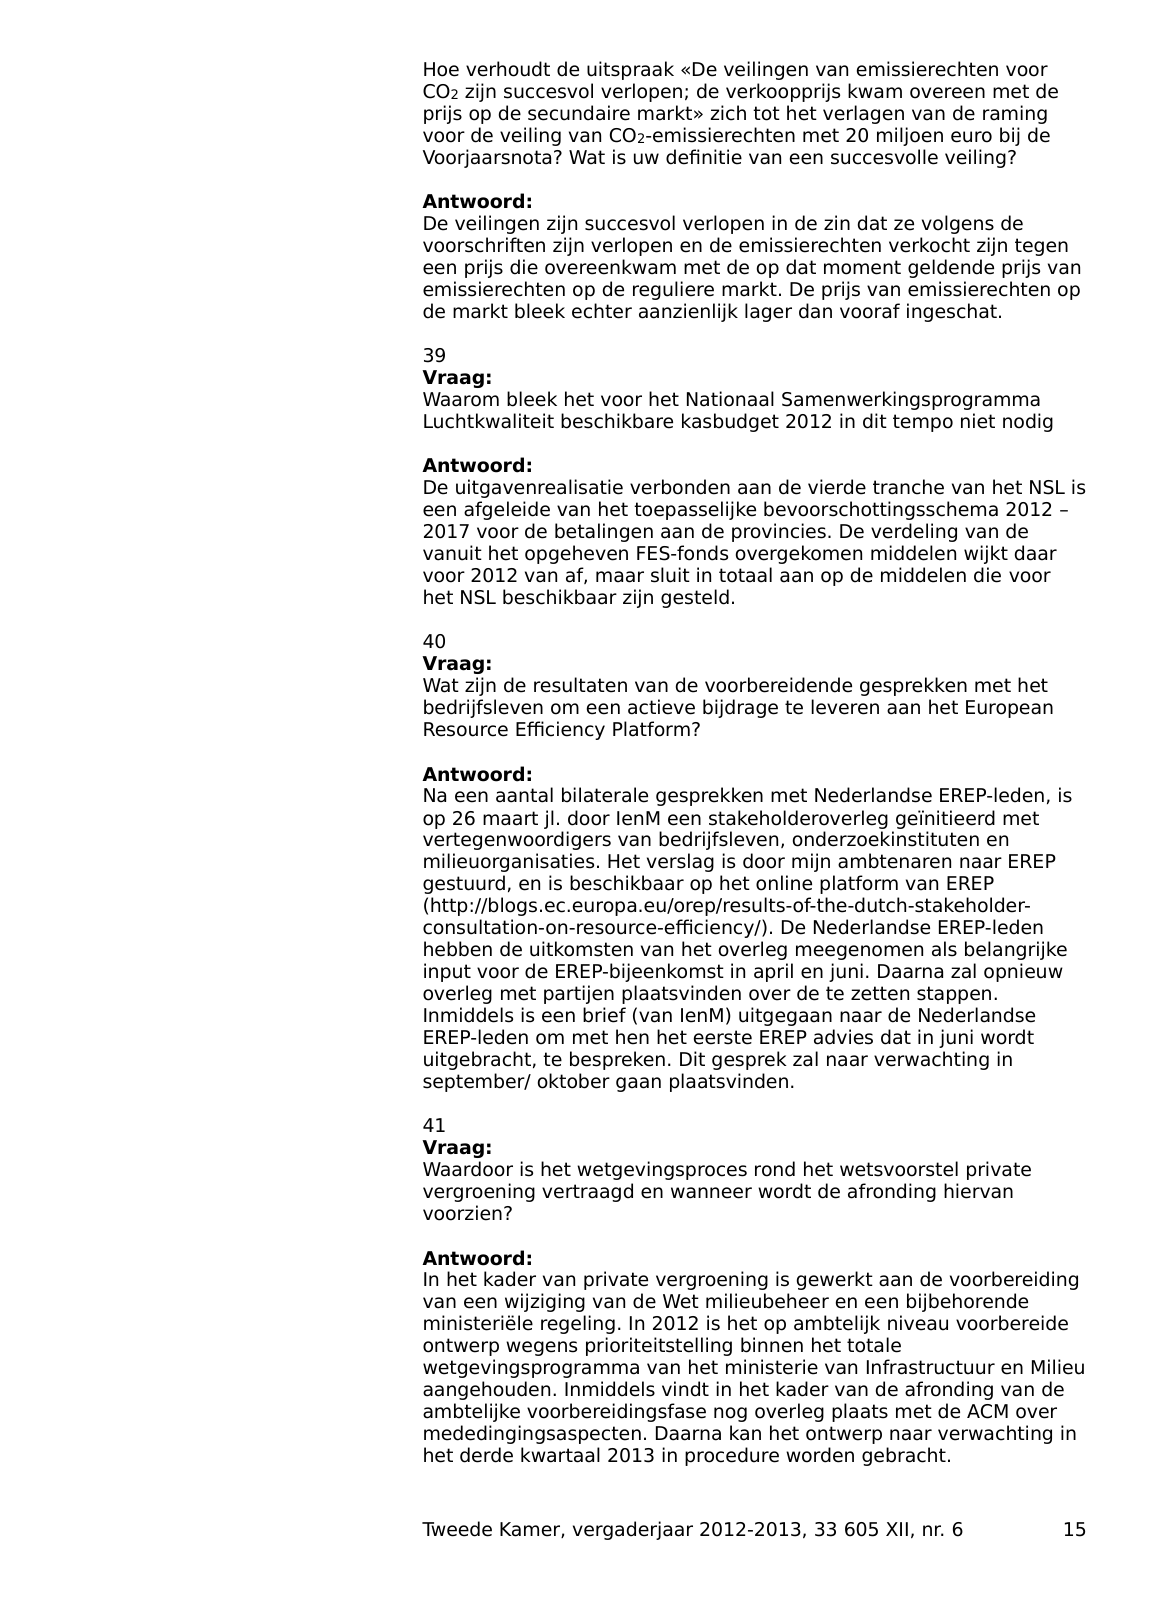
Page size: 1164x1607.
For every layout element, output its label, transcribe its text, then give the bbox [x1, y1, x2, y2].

text De uitgavenrealisatie verbonden aan de vierde tranche van het NSL is een afgeleide van het toepasselijke bevoorschottingsschema 2012 – 2017 voor de betalingen aan de provincies. De verdeling van de vanuit het opgeheven FES-fonds overgekomen middelen wijkt daar voor 2012 van af, maar sluit in totaal aan op de middelen die voor het NSL beschikbaar zijn gesteld. [422, 477, 1087, 609]
text Hoe verhoudt de uitspraak «De veilingen van emissierechten voor CO2 zijn succesvol verlopen; de verkoopprijs kwam overeen met de prijs op de secundaire markt» zich tot het verlagen van de raming voor de veiling van CO2-emissierechten met 20 miljoen euro bij de Voorjaarsnota? Wat is uw definitie van een succesvolle veiling? [422, 59, 1087, 169]
text 39 [422, 345, 1087, 367]
text Na een aantal bilaterale gesprekken met Nederlandse EREP-leden, is op 26 maart jl. door IenM een stakeholderoverleg geïnitieerd met vertegenwoordigers van bedrijfsleven, onderzoekinstituten en milieuorganisaties. Het verslag is door mijn ambtenaren naar EREP gestuurd, en is beschikbaar op het online platform van EREP (http://blogs.ec.europa.eu/orep/results-of-the-dutch-stakeholder-consultation-on-resource-efficiency/). De Nederlandse EREP-leden hebben de uitkomsten van het overleg meegenomen als belangrijke input voor de EREP-bijeenkomst in april en juni. Daarna zal opnieuw overleg met partijen plaatsvinden over de te zetten stappen. Inmiddels is een brief (van IenM) uitgegaan naar de Nederlandse EREP-leden om met hen het eerste EREP advies dat in juni wordt uitgebracht, te bespreken. Dit gesprek zal naar verwachting in september/ oktober gaan plaatsvinden. [422, 785, 1087, 1093]
text 40 [422, 631, 1087, 653]
text Vraag: [422, 1137, 1087, 1159]
text Vraag: [422, 367, 1087, 389]
text Antwoord: [422, 455, 1087, 477]
text Vraag: [422, 653, 1087, 675]
text In het kader van private vergroening is gewerkt aan de voorbereiding van een wijziging van de Wet milieubeheer en een bijbehorende ministeriële regeling. In 2012 is het op ambtelijk niveau voorbereide ontwerp wegens prioriteitstelling binnen het totale wetgevingsprogramma van het ministerie van Infrastructuur en Milieu aangehouden. Inmiddels vindt in het kader van de afronding van de ambtelijke voorbereidingsfase nog overleg plaats met de ACM over mededingingsaspecten. Daarna kan het ontwerp naar verwachting in het derde kwartaal 2013 in procedure worden gebracht. [422, 1269, 1087, 1467]
text 41 [422, 1115, 1087, 1137]
text Wat zijn de resultaten van de voorbereidende gesprekken met het bedrijfsleven om een actieve bijdrage te leveren aan het European Resource Efficiency Platform? [422, 675, 1087, 741]
text Waardoor is het wetgevingsproces rond het wetsvoorstel private vergroening vertraagd en wanneer wordt de afronding hiervan voorzien? [422, 1159, 1087, 1225]
text Waarom bleek het voor het Nationaal Samenwerkingsprogramma Luchtkwaliteit beschikbare kasbudget 2012 in dit tempo niet nodig [422, 389, 1087, 433]
text De veilingen zijn succesvol verlopen in de zin dat ze volgens de voorschriften zijn verlopen en de emissierechten verkocht zijn tegen een prijs die overeenkwam met de op dat moment geldende prijs van emissierechten op de reguliere markt. De prijs van emissierechten op de markt bleek echter aanzienlijk lager dan vooraf ingeschat. [422, 213, 1087, 323]
text Antwoord: [422, 1247, 1087, 1269]
text Antwoord: [422, 763, 1087, 785]
text Antwoord: [422, 191, 1087, 213]
